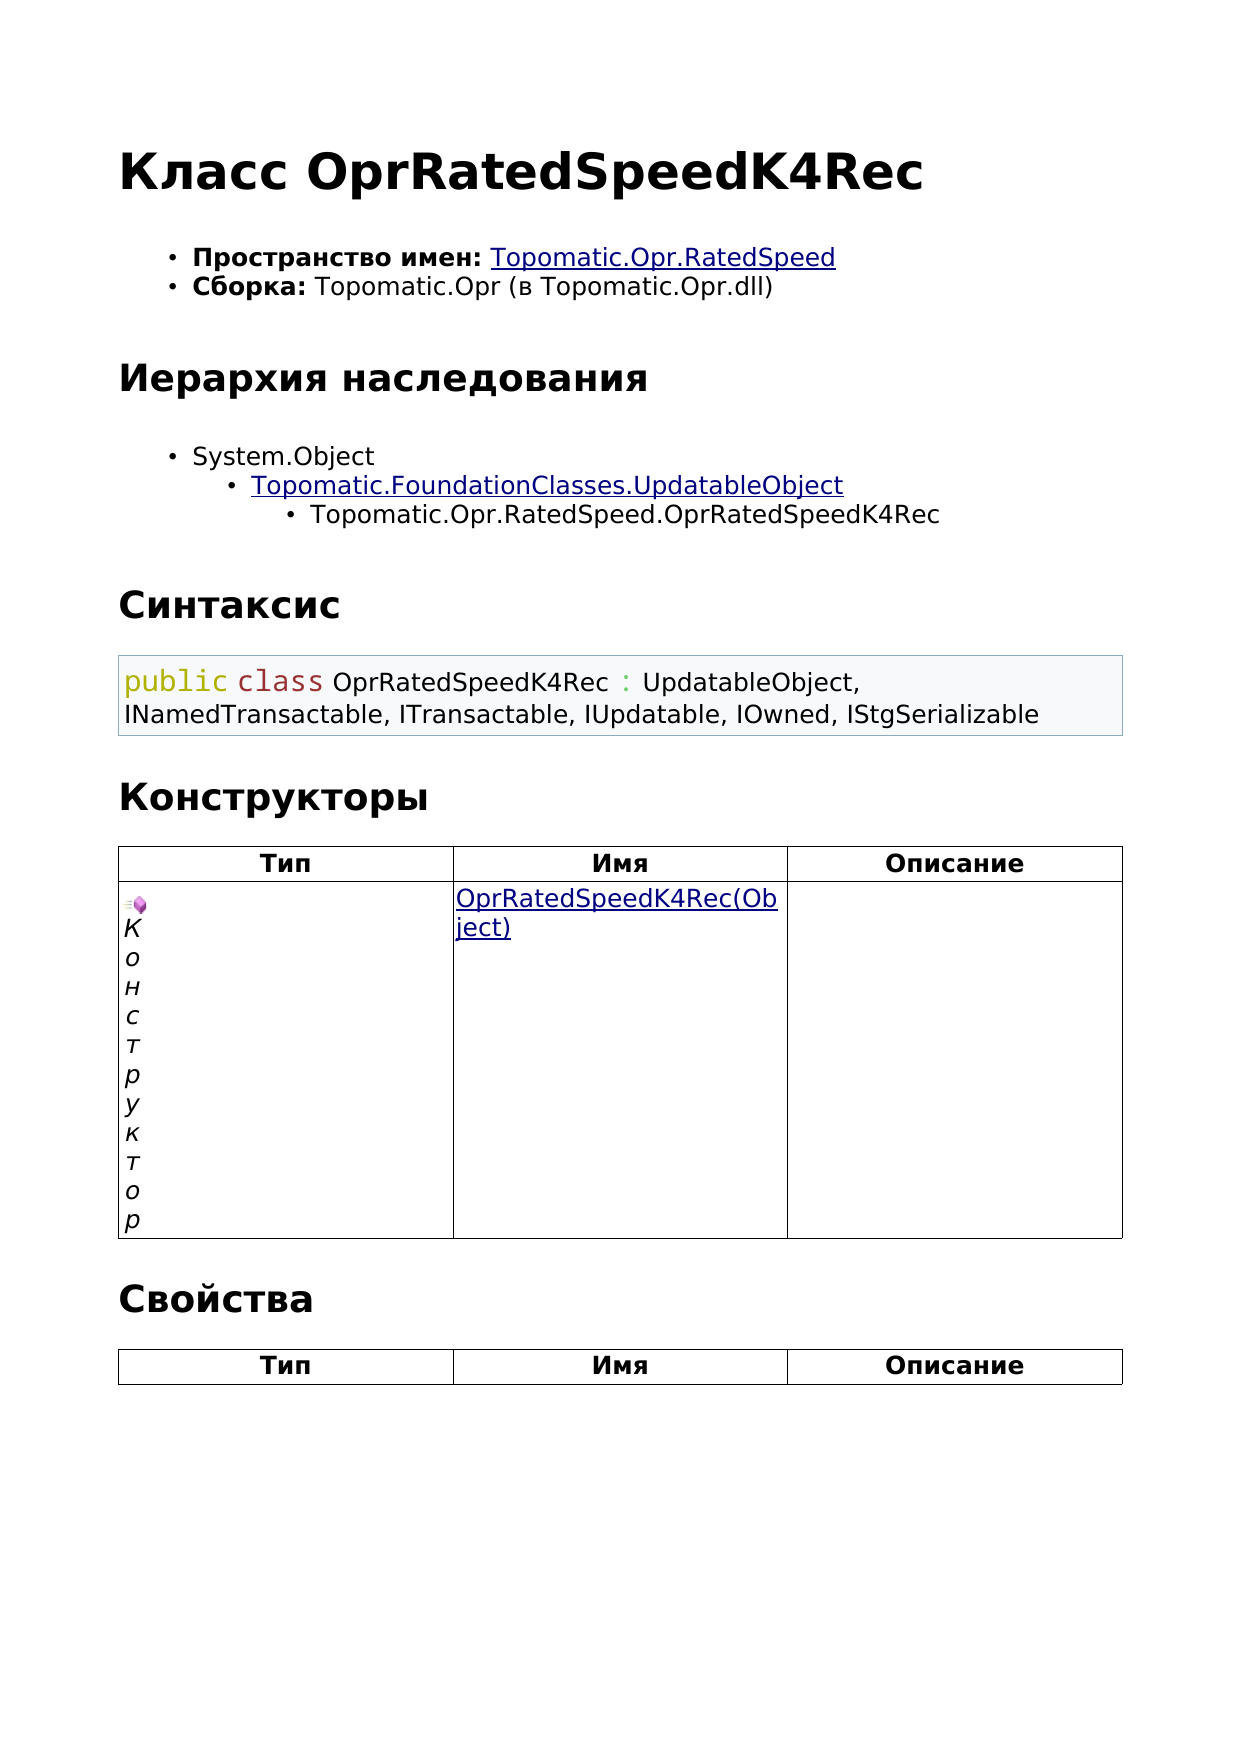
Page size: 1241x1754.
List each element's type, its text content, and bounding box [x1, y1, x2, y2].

table_header Имя [454, 1350, 787, 1384]
table_header Описание [788, 847, 1122, 881]
table_header Описание [788, 1350, 1122, 1384]
table_header public class OprRatedSpeedK4Rec : UpdatableObject, INamedTransactable, ITransactable, IUpdatable, IOwned, IStgSerializable [119, 656, 1122, 735]
table_header Тип [119, 847, 453, 881]
list Topomatic.FoundationClasses.UpdatableObject [236, 471, 1122, 500]
subtitle Конструкторы [118, 775, 1122, 819]
subtitle Свойства [118, 1278, 1122, 1321]
list Пространство имен: Topomatic.Opr.RatedSpeed [177, 243, 1122, 272]
subtitle Синтаксис [118, 584, 1122, 627]
table_header Имя [454, 847, 787, 881]
list Topomatic.Opr.RatedSpeed.OprRatedSpeedK4Rec [295, 500, 1122, 529]
table_cell [788, 882, 1122, 1238]
picture [121, 896, 147, 914]
table_cell OprRatedSpeedK4Rec(Object) [454, 882, 787, 1238]
subtitle Иерархия наследования [118, 356, 1122, 400]
table_header Тип [119, 1350, 453, 1384]
table_cell [119, 882, 453, 1238]
list Сборка: Topomatic.Opr (в Topomatic.Opr.dll) [177, 272, 1122, 302]
list System.Object [177, 442, 1122, 471]
subtitle Класс OprRatedSpeedK4Rec [118, 143, 1122, 201]
